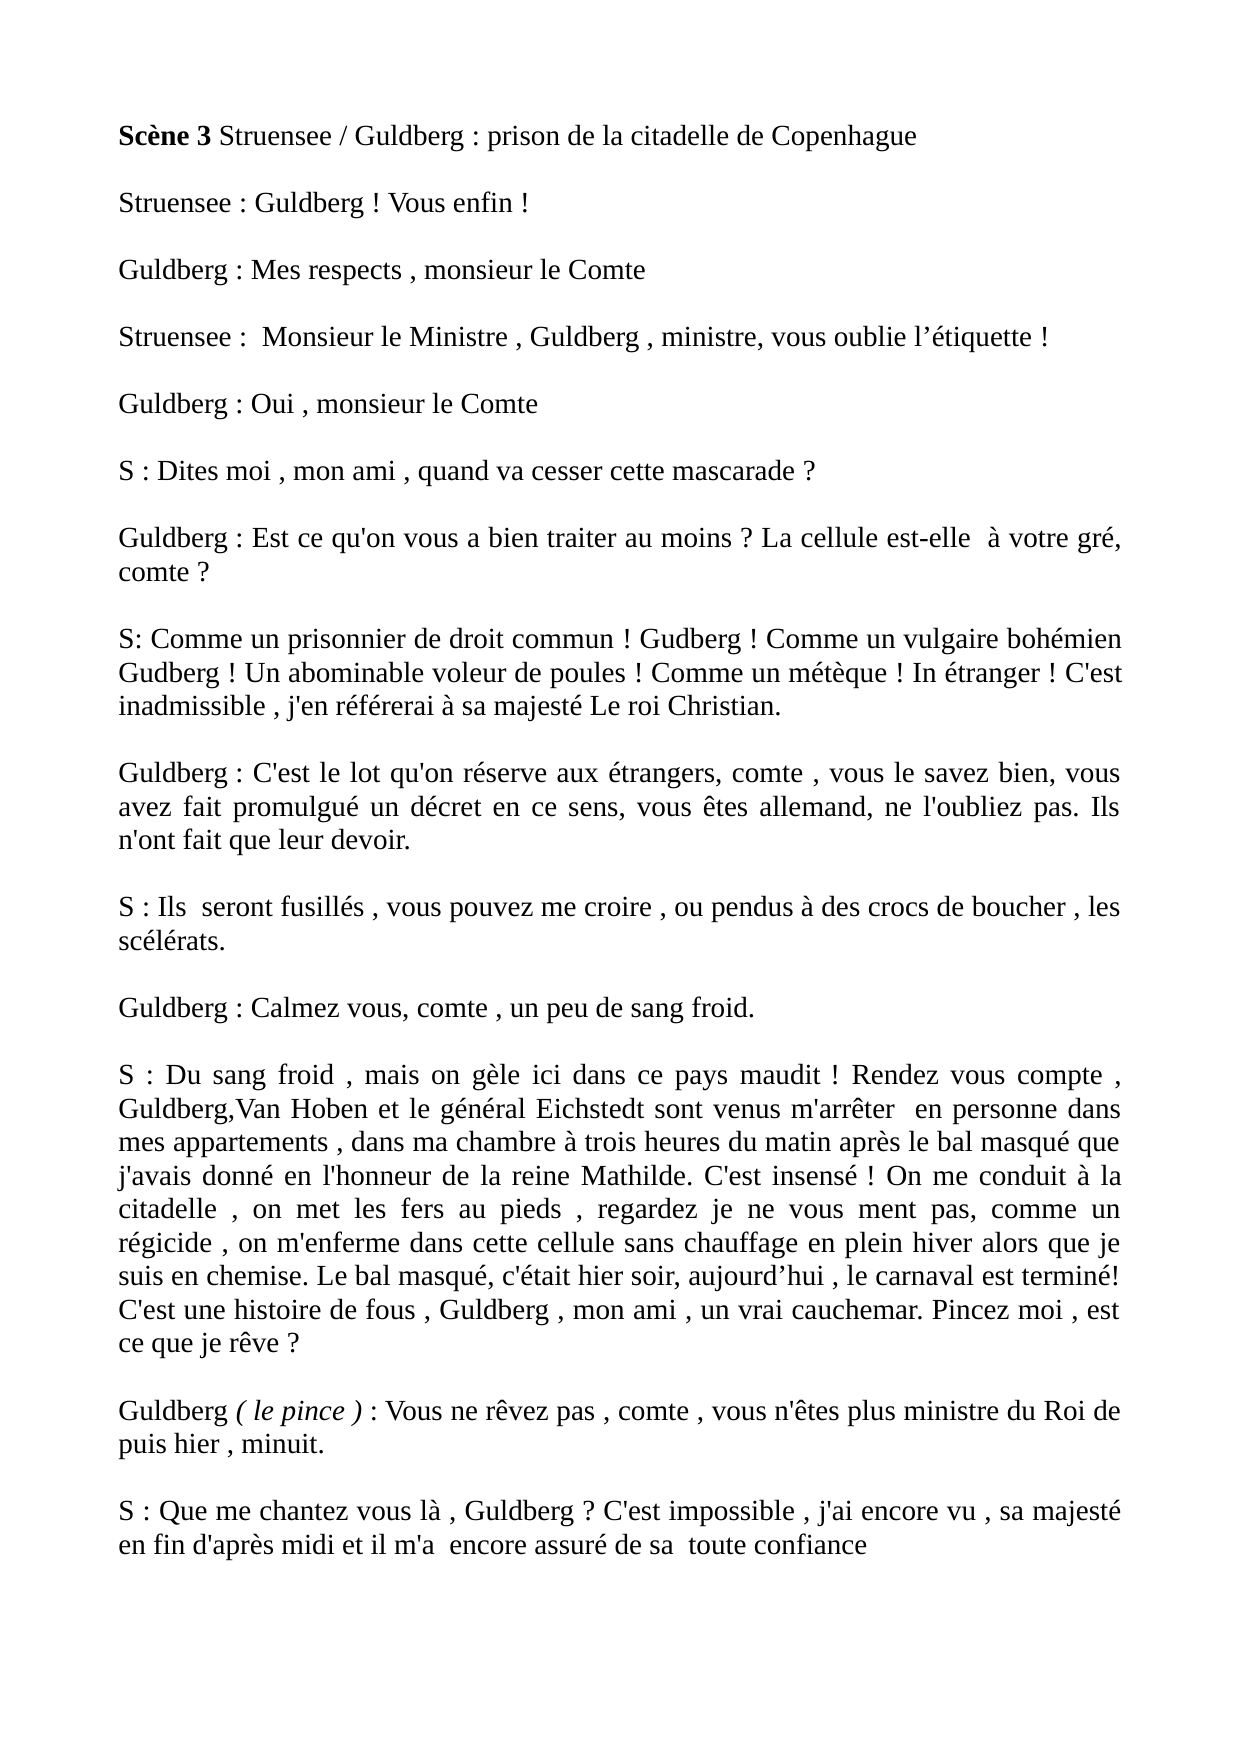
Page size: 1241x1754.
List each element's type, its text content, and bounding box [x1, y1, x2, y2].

text Guldberg : Mes respects , monsieur le Comte [118, 252, 1122, 286]
text S : Que me chantez vous là , Guldberg ? C'est impossible , j'ai encore vu , sa majesté en fin d'après midi et il m'a encore assuré de sa toute confiance [118, 1493, 1122, 1560]
text Scène 3 Struensee / Guldberg : prison de la citadelle de Copenhague [118, 118, 1122, 152]
text Guldberg : Est ce qu'on vous a bien traiter au moins ? La cellule est-elle à votre gré, comte ? [118, 521, 1122, 588]
text S : Ils seront fusillés , vous pouvez me croire , ou pendus à des crocs de boucher , les scélérats. [118, 889, 1122, 957]
text Guldberg : Oui , monsieur le Comte [118, 386, 1122, 420]
text Guldberg : C'est le lot qu'on réserve aux étrangers, comte , vous le savez bien, vous avez fait promulgué un décret en ce sens, vous êtes allemand, ne l'oubliez pas. Ils n'ont fait que leur devoir. [118, 755, 1122, 856]
text S : Dites moi , mon ami , quand va cesser cette mascarade ? [118, 453, 1122, 487]
text S : Du sang froid , mais on gèle ici dans ce pays maudit ! Rendez vous compte , Guldberg,Van Hoben et le général Eichstedt sont venus m'arrêter en personne dans mes appartements , dans ma chambre à trois heures du matin après le bal masqué que j'avais donné en l'honneur de la reine Mathilde. C'est insensé ! On me conduit à la citadelle , on met les fers au pieds , regardez je ne vous ment pas, comme un régicide , on m'enferme dans cette cellule sans chauffage en plein hiver alors que je suis en chemise. Le bal masqué, c'était hier soir, aujourd’hui , le carnaval est terminé! C'est une histoire de fous , Guldberg , mon ami , un vrai cauchemar. Pincez moi , est ce que je rêve ? [118, 1057, 1122, 1359]
text Struensee : Monsieur le Ministre , Guldberg , ministre, vous oublie l’étiquette ! [118, 319, 1122, 353]
text Guldberg : Calmez vous, comte , un peu de sang froid. [118, 990, 1122, 1024]
text Guldberg ( le pince ) : Vous ne rêvez pas , comte , vous n'êtes plus ministre du Roi de puis hier , minuit. [118, 1393, 1122, 1460]
text Struensee : Guldberg ! Vous enfin ! [118, 185, 1122, 219]
text S: Comme un prisonnier de droit commun ! Gudberg ! Comme un vulgaire bohémien Gudberg ! Un abominable voleur de poules ! Comme un métèque ! In étranger ! C'est inadmissible , j'en référerai à sa majesté Le roi Christian. [118, 621, 1122, 722]
